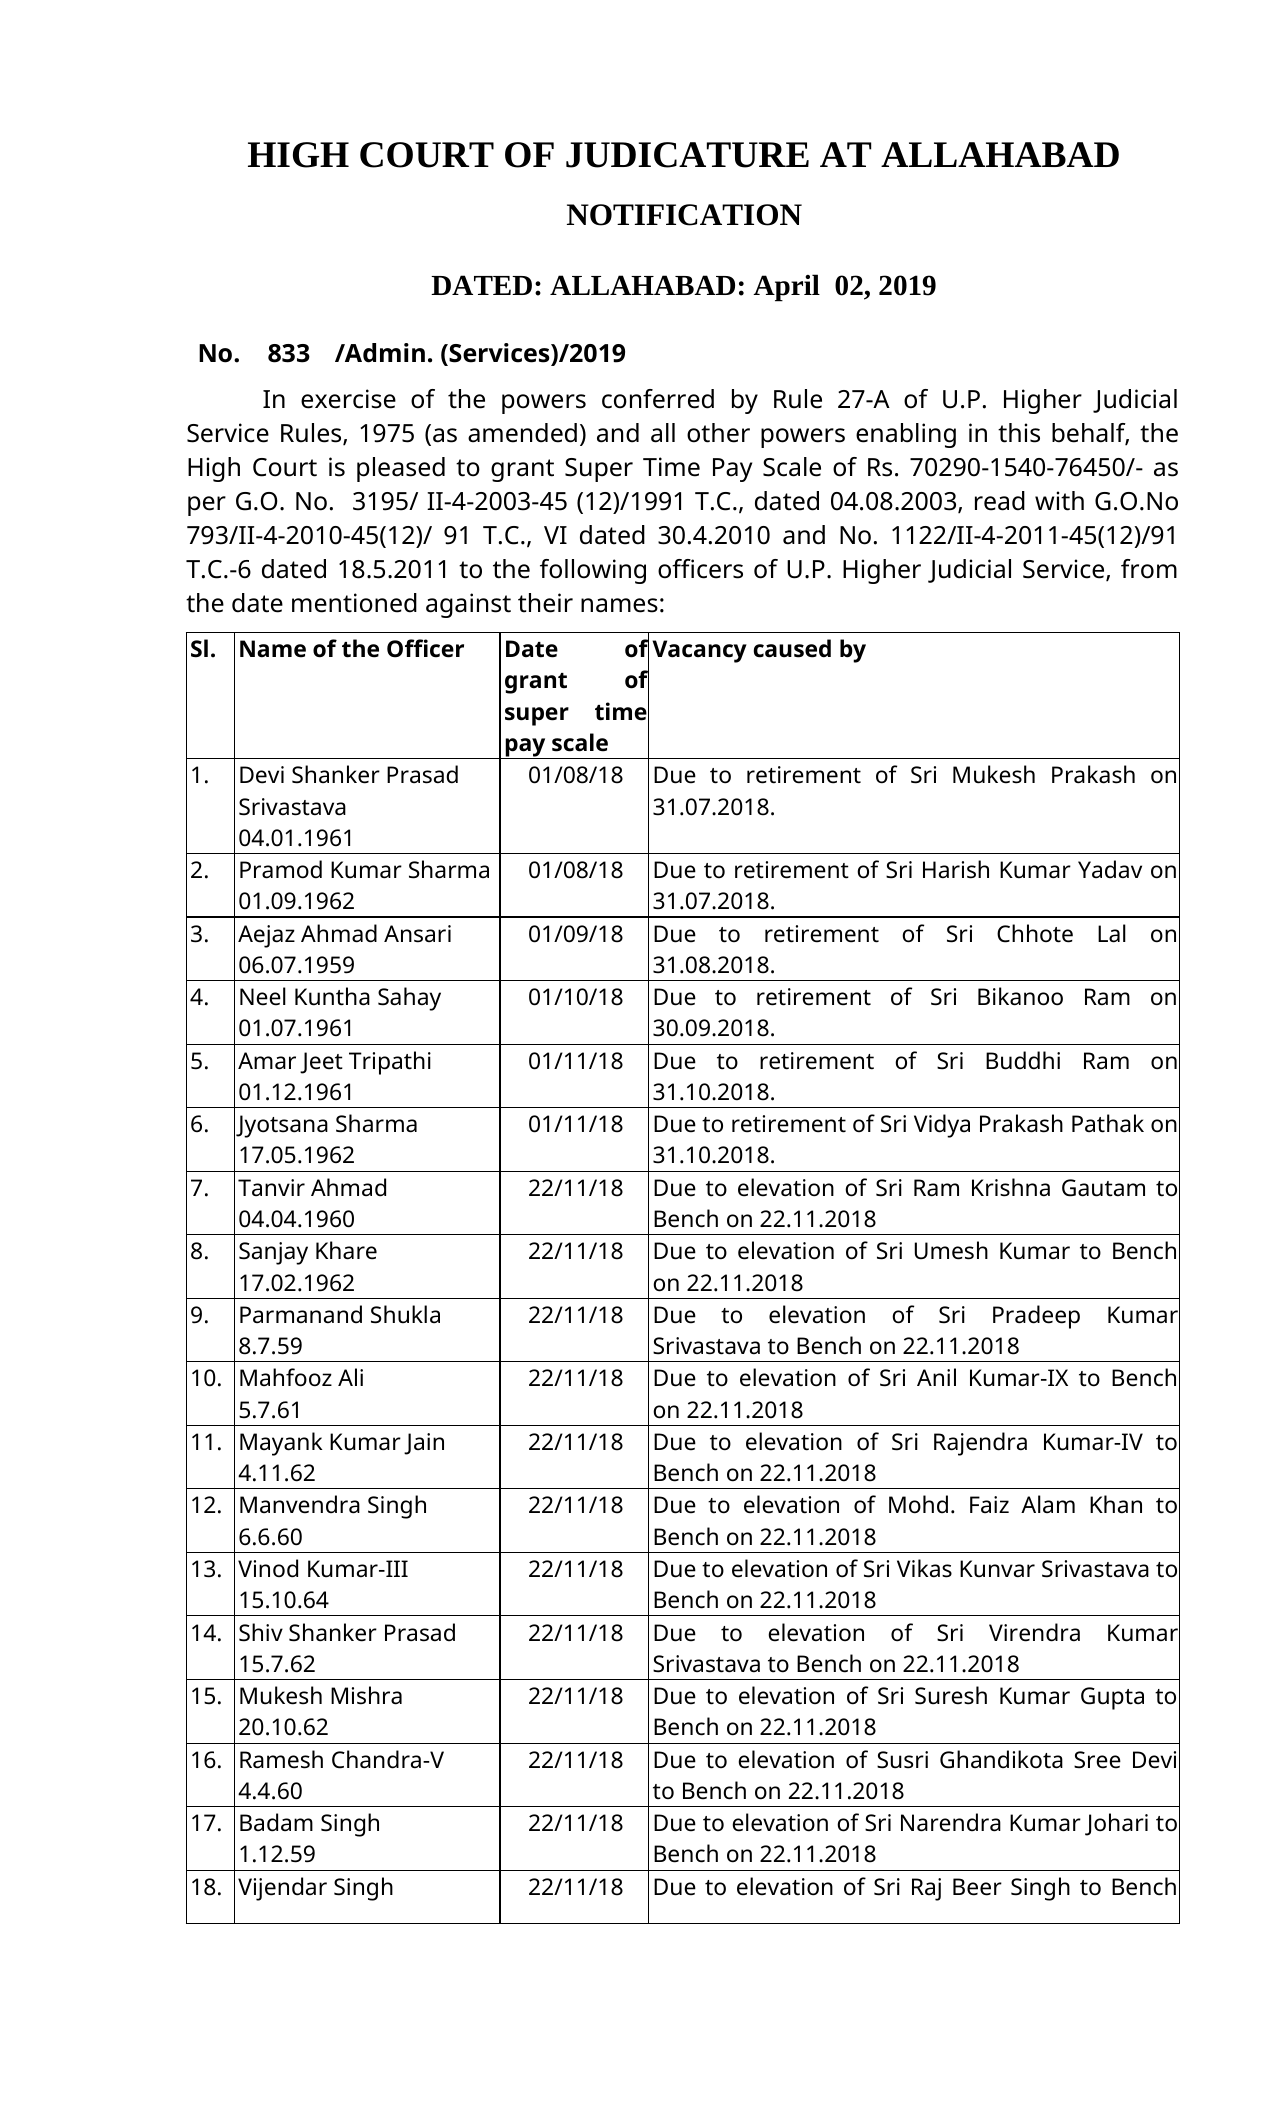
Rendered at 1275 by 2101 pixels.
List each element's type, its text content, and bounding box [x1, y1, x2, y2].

table_cell Jyotsana Sharma 17.05.1962 [235, 1108, 499, 1171]
table_cell Manvendra Singh 6.6.60 [235, 1489, 499, 1552]
table_cell 22/11/18 [501, 1235, 648, 1298]
table_cell Amar Jeet Tripathi 01.12.1961 [235, 1045, 499, 1107]
table_cell 22/11/18 [501, 1172, 648, 1234]
table_cell 01/09/18 [501, 918, 648, 980]
table_cell Mukesh Mishra 20.10.62 [235, 1680, 499, 1742]
table_cell Due to elevation of Mohd. Faiz Alam Khan to Bench on 22.11.2018 [649, 1489, 1179, 1552]
table_cell [187, 1172, 234, 1234]
table_cell Due to elevation of Sri Anil Kumar-IX to Bench on 22.11.2018 [649, 1362, 1179, 1425]
table_cell 22/11/18 [501, 1807, 648, 1869]
table_header No. [186, 336, 256, 370]
table_cell 01/11/18 [501, 1045, 648, 1107]
table_cell Ramesh Chandra-V 4.4.60 [235, 1744, 499, 1806]
table_cell 01/08/18 [501, 854, 648, 916]
table_cell 22/11/18 [501, 1299, 648, 1361]
table_cell 22/11/18 [501, 1744, 648, 1806]
table_cell [187, 1045, 234, 1107]
table_cell Sanjay Khare 17.02.1962 [235, 1235, 499, 1298]
table_cell 01/11/18 [501, 1108, 648, 1171]
table_cell Due to elevation of Sri Raj Beer Singh to Bench [649, 1871, 1179, 1923]
table_cell Due to elevation of Susri Ghandikota Sree Devi to Bench on 22.11.2018 [649, 1744, 1179, 1806]
table_cell [187, 1362, 234, 1425]
table_cell Vinod Kumar-III 15.10.64 [235, 1553, 499, 1615]
text In exercise of the powers conferred by Rule 27-A of U.P. Higher Judicial Service Rules, 1975 (as amended) and all other powers enabling in this behalf, the High Court is pleased to grant Super Time Pay Scale of Rs. 70290-1540-76450/- as per G.O. No. 3195/ II-4-2003-45 (12)/1991 T.C., dated 04.08.2003, read with G.O.No 793/II-4-2010-45(12)/ 91 T.C., VI dated 30.4.2010 and No. 1122/II-4-2011-45(12)/91 T.C.-6 dated 18.5.2011 to the following officers of U.P. Higher Judicial Service, from the date mentioned against their names: [184, 382, 1181, 620]
table_cell Due to retirement of Sri Vidya Prakash Pathak on 31.10.2018. [649, 1108, 1179, 1171]
table_header 833 [256, 336, 323, 370]
table_cell Due to elevation of Sri Pradeep Kumar Srivastava to Bench on 22.11.2018 [649, 1299, 1179, 1361]
text DATED: ALLAHABAD: April 02, 2019 [187, 268, 1181, 302]
table_cell [187, 981, 234, 1043]
table_cell [187, 1108, 234, 1171]
table_cell 22/11/18 [501, 1426, 648, 1488]
table_cell Mayank Kumar Jain 4.11.62 [235, 1426, 499, 1488]
table_cell Aejaz Ahmad Ansari 06.07.1959 [235, 918, 499, 980]
table_cell [187, 1489, 234, 1552]
table_cell Due to retirement of Sri Chhote Lal on 31.08.2018. [649, 918, 1179, 980]
table_cell Due to elevation of Sri Narendra Kumar Johari to Bench on 22.11.2018 [649, 1807, 1179, 1869]
table_cell Vijendar Singh [235, 1871, 499, 1923]
table_cell 22/11/18 [501, 1489, 648, 1552]
table_cell [187, 1871, 234, 1923]
table_cell Due to elevation of Sri Vikas Kunvar Srivastava to Bench on 22.11.2018 [649, 1553, 1179, 1615]
table_header Vacancy caused by [649, 633, 1179, 758]
table_cell Due to retirement of Sri Buddhi Ram on 31.10.2018. [649, 1045, 1179, 1107]
text HIGH COURT OF JUDICATURE AT ALLAHABAD [187, 132, 1181, 175]
table_cell 22/11/18 [501, 1680, 648, 1742]
table_cell [187, 759, 234, 853]
table_cell [187, 1616, 234, 1679]
table_header Name of the Officer [235, 633, 499, 758]
table_cell Due to retirement of Sri Harish Kumar Yadav on 31.07.2018. [649, 854, 1179, 916]
table_header Sl. [187, 633, 234, 758]
table_cell Mahfooz Ali 5.7.61 [235, 1362, 499, 1425]
table_cell Badam Singh 1.12.59 [235, 1807, 499, 1869]
table_cell Due to retirement of Sri Bikanoo Ram on 30.09.2018. [649, 981, 1179, 1043]
table_cell [187, 1807, 234, 1869]
subtitle NOTIFICATION [187, 197, 1181, 233]
table_cell Shiv Shanker Prasad 15.7.62 [235, 1616, 499, 1679]
table_header /Admin. (Services)/2019 [323, 336, 706, 370]
table_cell Parmanand Shukla 8.7.59 [235, 1299, 499, 1361]
table_cell Pramod Kumar Sharma 01.09.1962 [235, 854, 499, 916]
table_cell Due to retirement of Sri Mukesh Prakash on 31.07.2018. [649, 759, 1179, 853]
table_cell Tanvir Ahmad 04.04.1960 [235, 1172, 499, 1234]
table_cell Due to elevation of Sri Suresh Kumar Gupta to Bench on 22.11.2018 [649, 1680, 1179, 1742]
table_cell [187, 1744, 234, 1806]
table_cell Neel Kuntha Sahay 01.07.1961 [235, 981, 499, 1043]
table_cell Devi Shanker Prasad Srivastava 04.01.1961 [235, 759, 499, 853]
table_cell 22/11/18 [501, 1616, 648, 1679]
table_cell 22/11/18 [501, 1871, 648, 1923]
table_cell [187, 1426, 234, 1488]
table_cell Due to elevation of Sri Umesh Kumar to Bench on 22.11.2018 [649, 1235, 1179, 1298]
table_cell [187, 1235, 234, 1298]
table_cell [187, 918, 234, 980]
table_cell Due to elevation of Sri Virendra Kumar Srivastava to Bench on 22.11.2018 [649, 1616, 1179, 1679]
table_cell [187, 1680, 234, 1742]
table_cell 22/11/18 [501, 1362, 648, 1425]
table_header Date of grant of super time pay scale [501, 633, 648, 758]
table_cell Due to elevation of Sri Ram Krishna Gautam to Bench on 22.11.2018 [649, 1172, 1179, 1234]
table_cell 22/11/18 [501, 1553, 648, 1615]
table_cell 01/10/18 [501, 981, 648, 1043]
table_cell 01/08/18 [501, 759, 648, 853]
table_cell [187, 1553, 234, 1615]
table_cell Due to elevation of Sri Rajendra Kumar-IV to Bench on 22.11.2018 [649, 1426, 1179, 1488]
table_cell [187, 1299, 234, 1361]
table_cell [187, 854, 234, 916]
